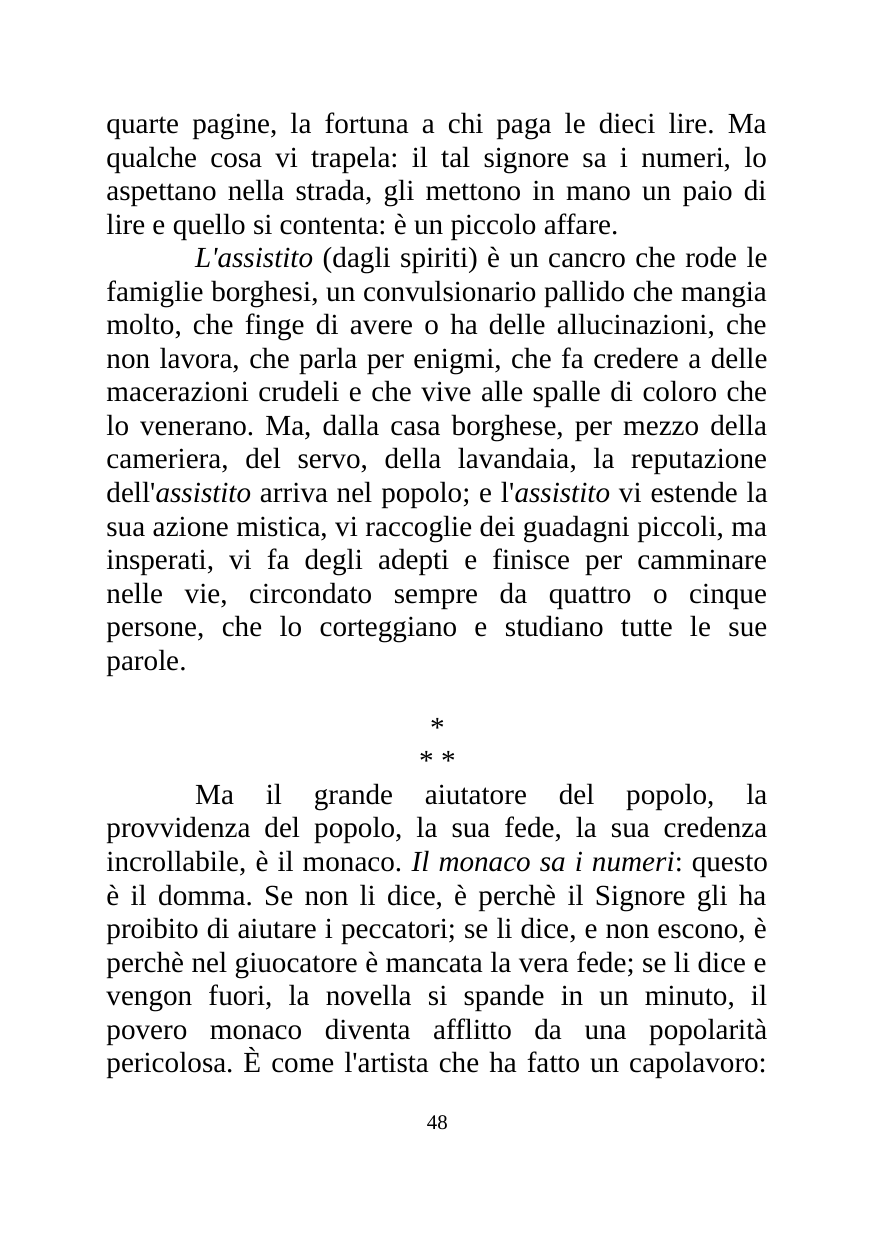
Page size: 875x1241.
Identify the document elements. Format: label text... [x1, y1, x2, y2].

text Ma il grande aiutatore del popolo, la provvidenza del popolo, la sua fede, la sua credenza incrollabile, è il monaco. Il monaco sa i numeri: questo è il domma. Se non li dice, è perchè il Signore gli ha proibito di aiutare i peccatori; se li dice, e non escono, è perchè nel giuocatore è mancata la vera fede; se li dice e vengon fuori, la novella si spande in un minuto, il povero monaco diventa afflitto da una popolarità pericolosa. È come l'artista che ha fatto un capolavoro: [106, 777, 768, 1079]
text quarte pagine, la fortuna a chi paga le dieci lire. Ma qualche cosa vi trapela: il tal signore sa i numeri, lo aspettano nella strada, gli mettono in mano un paio di lire e quello si contenta: è un piccolo affare. [106, 106, 768, 240]
text * * [106, 743, 768, 777]
text * [106, 710, 768, 743]
text L'assistito (dagli spiriti) è un cancro che rode le famiglie borghesi, un convulsionario pallido che mangia molto, che finge di avere o ha delle allucinazioni, che non lavora, che parla per enigmi, che fa credere a delle macerazioni crudeli e che vive alle spalle di coloro che lo venerano. Ma, dalla casa borghese, per mezzo della cameriera, del servo, della lavandaia, la reputazione dell'assistito arriva nel popolo; e l'assistito vi estende la sua azione mistica, vi raccoglie dei guadagni piccoli, ma insperati, vi fa degli adepti e finisce per camminare nelle vie, circondato sempre da quattro o cinque persone, che lo corteggiano e studiano tutte le sue parole. [106, 240, 768, 676]
